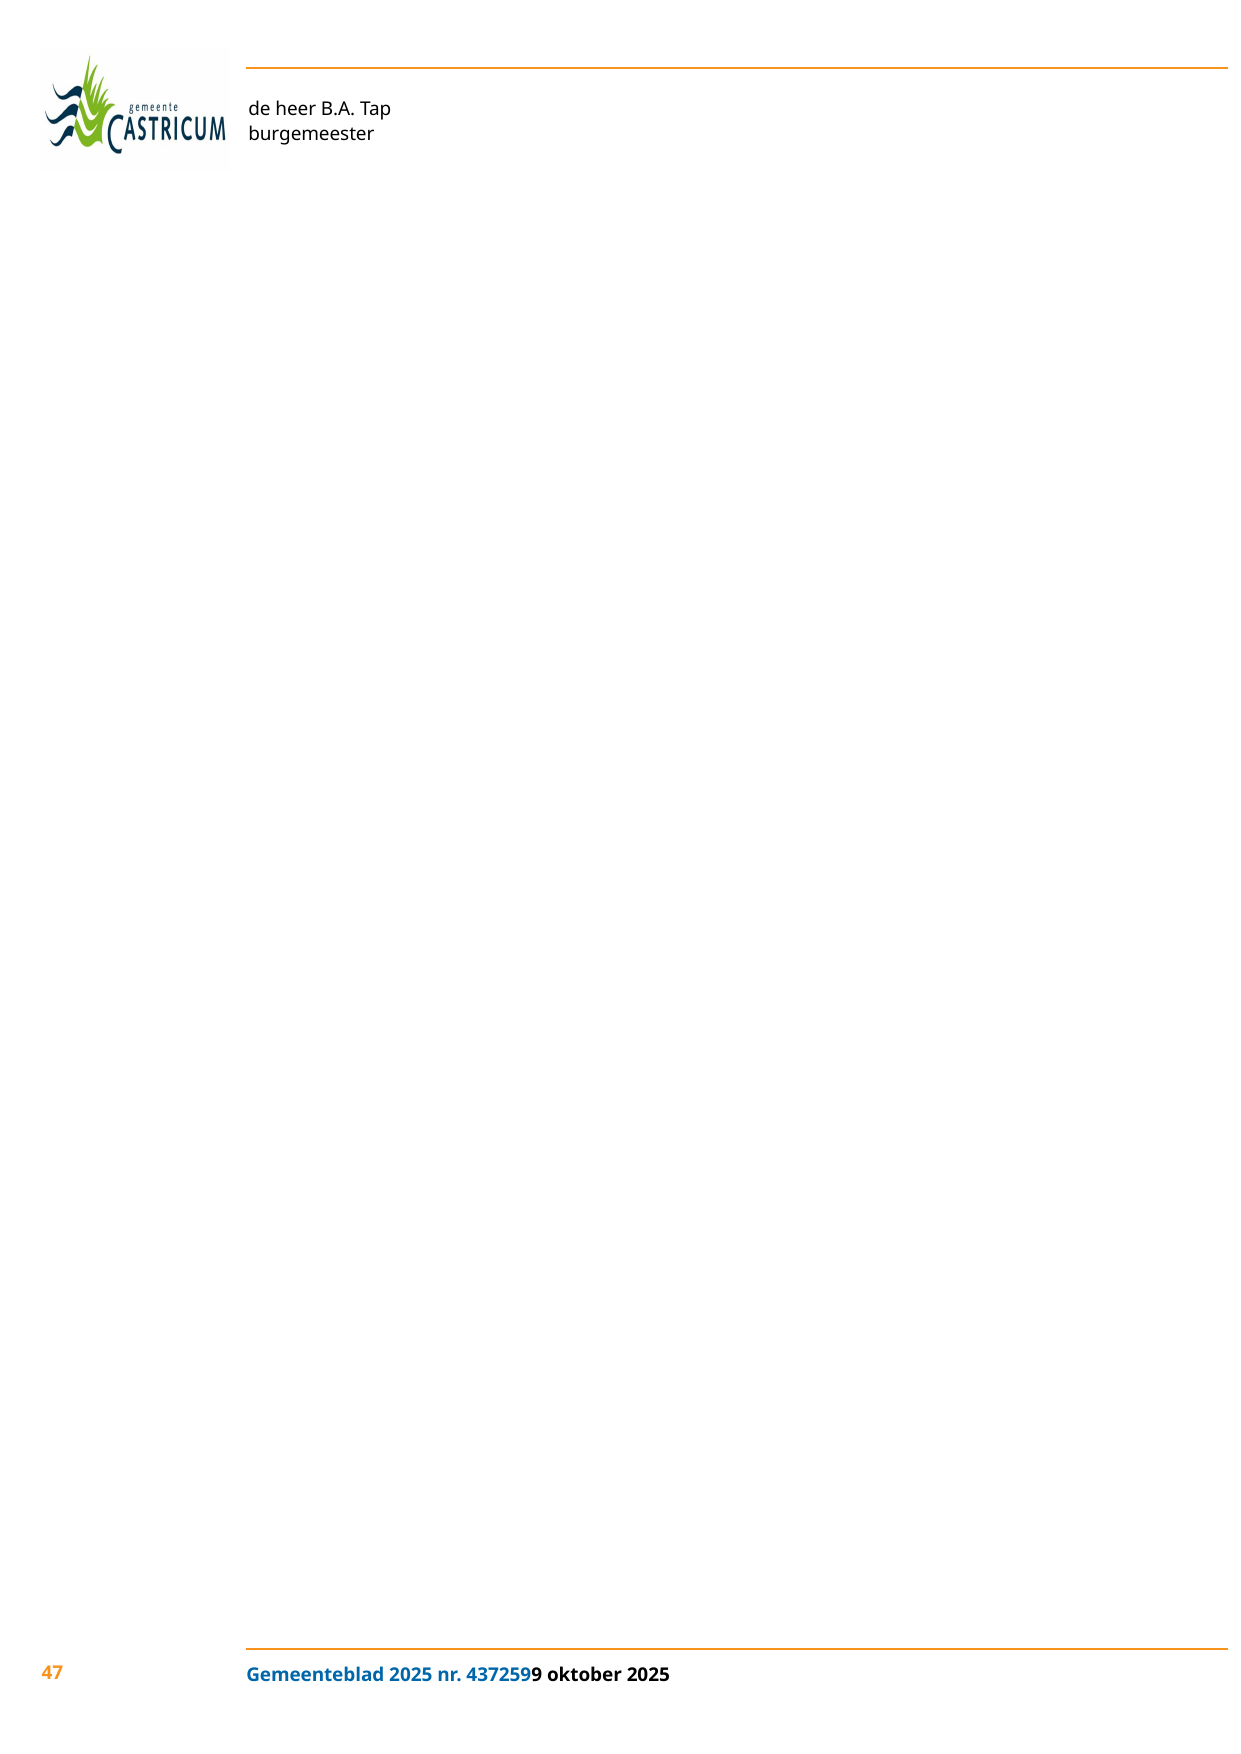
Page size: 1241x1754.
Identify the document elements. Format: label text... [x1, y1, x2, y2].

text burgemeester [248, 121, 1152, 146]
text de heer B.A. Tap [248, 95, 1152, 121]
picture [41, 47, 231, 172]
